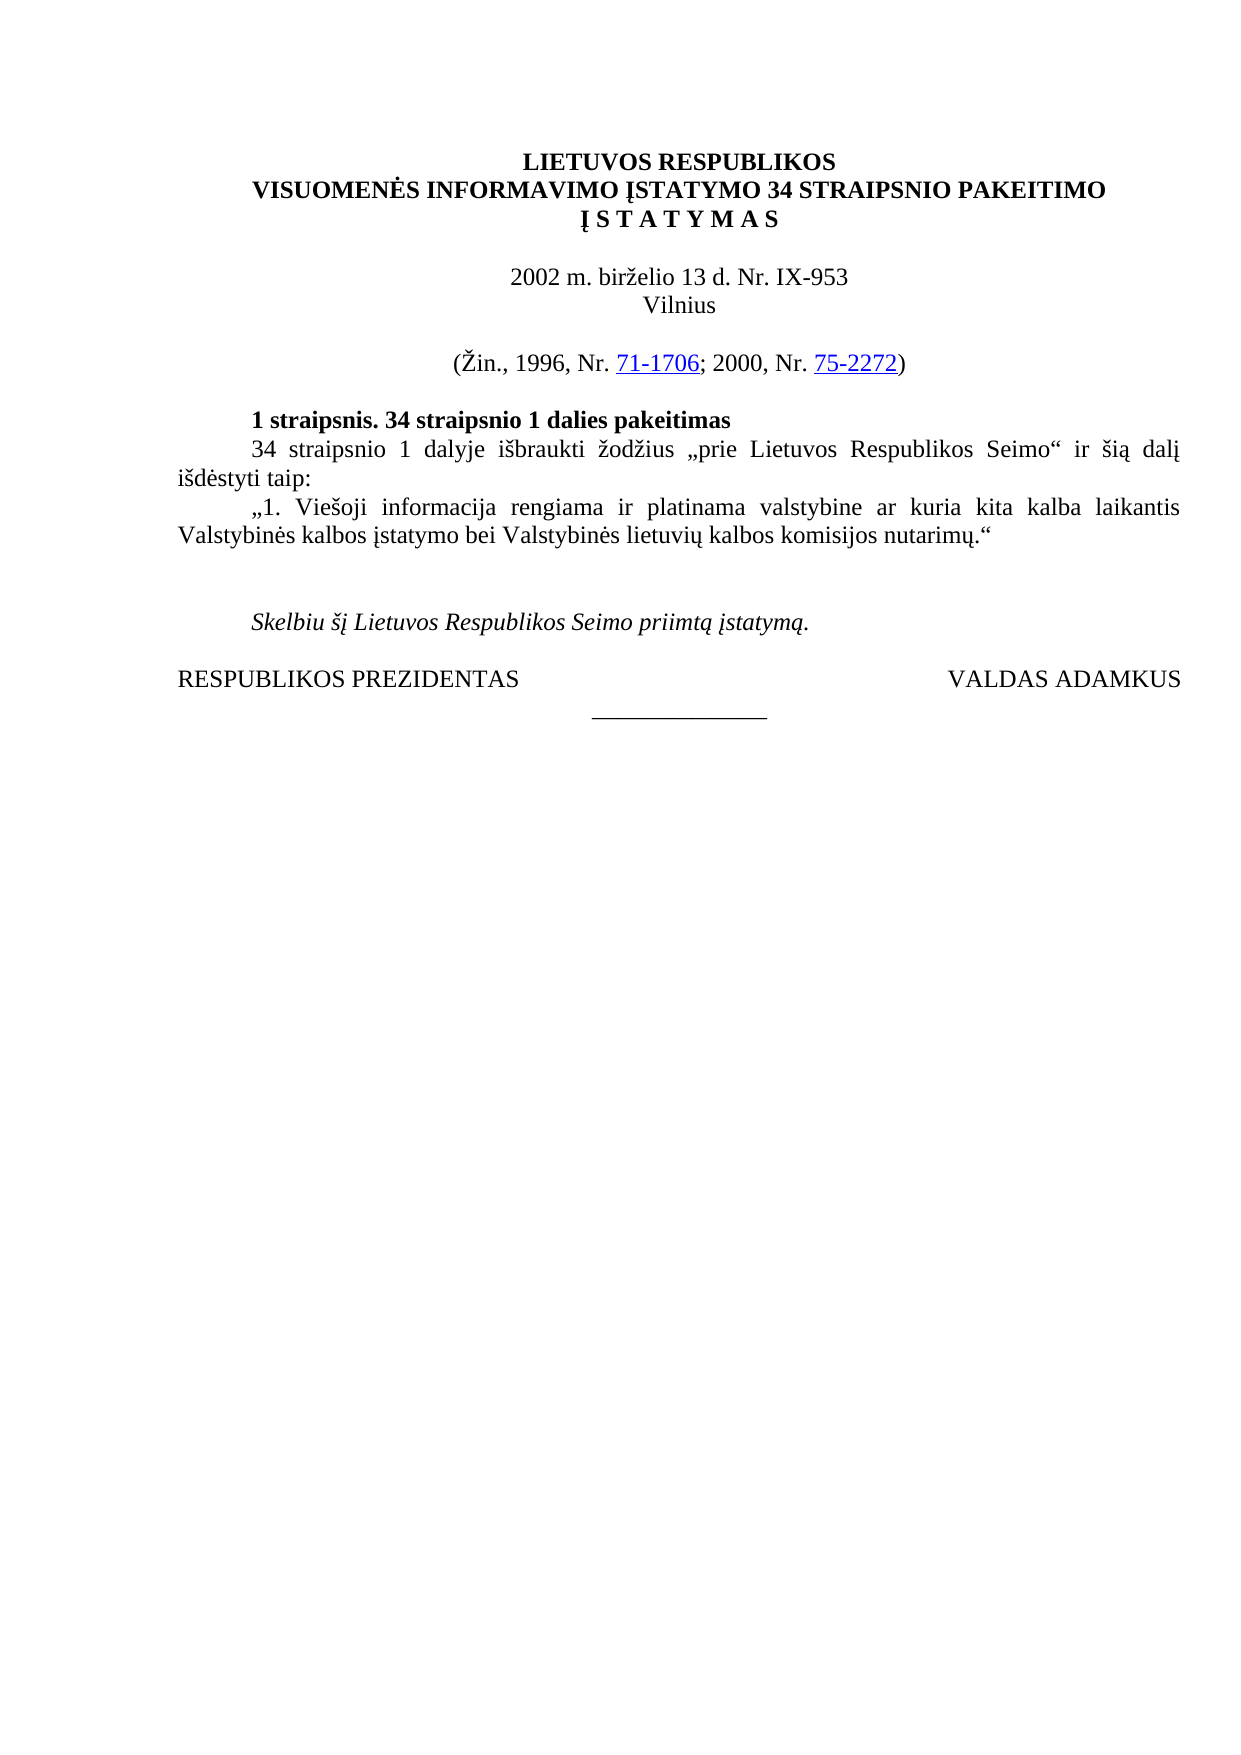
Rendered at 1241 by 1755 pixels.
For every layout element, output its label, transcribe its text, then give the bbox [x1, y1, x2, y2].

text Į S T A T Y M A S [177, 204, 1181, 233]
text Vilnius [177, 291, 1181, 319]
text „1. Viešoji informacija rengiama ir platinama valstybine ar kuria kita kalba laikantis Valstybinės kalbos įstatymo bei Valstybinės lietuvių kalbos komisijos nutarimų.“ [177, 492, 1181, 549]
text 2002 m. birželio 13 d. Nr. IX-953 [177, 262, 1181, 291]
text Skelbiu šį Lietuvos Respublikos Seimo priimtą įstatymą. [177, 607, 1181, 636]
text LIETUVOS RESPUBLIKOS [177, 147, 1181, 176]
text VISUOMENĖS INFORMAVIMO ĮSTATYMO 34 STRAIPSNIO PAKEITIMO [177, 176, 1181, 204]
text RESPUBLIKOS PREZIDENTAS VALDAS ADAMKUS [177, 664, 1181, 693]
text ______________ [177, 693, 1181, 722]
text (Žin., 1996, Nr. 71-1706; 2000, Nr. 75-2272) [177, 348, 1181, 377]
text 34 straipsnio 1 dalyje išbraukti žodžius „prie Lietuvos Respublikos Seimo“ ir šią dalį išdėstyti taip: [177, 434, 1181, 492]
text 1 straipsnis. 34 straipsnio 1 dalies pakeitimas [177, 406, 1181, 434]
